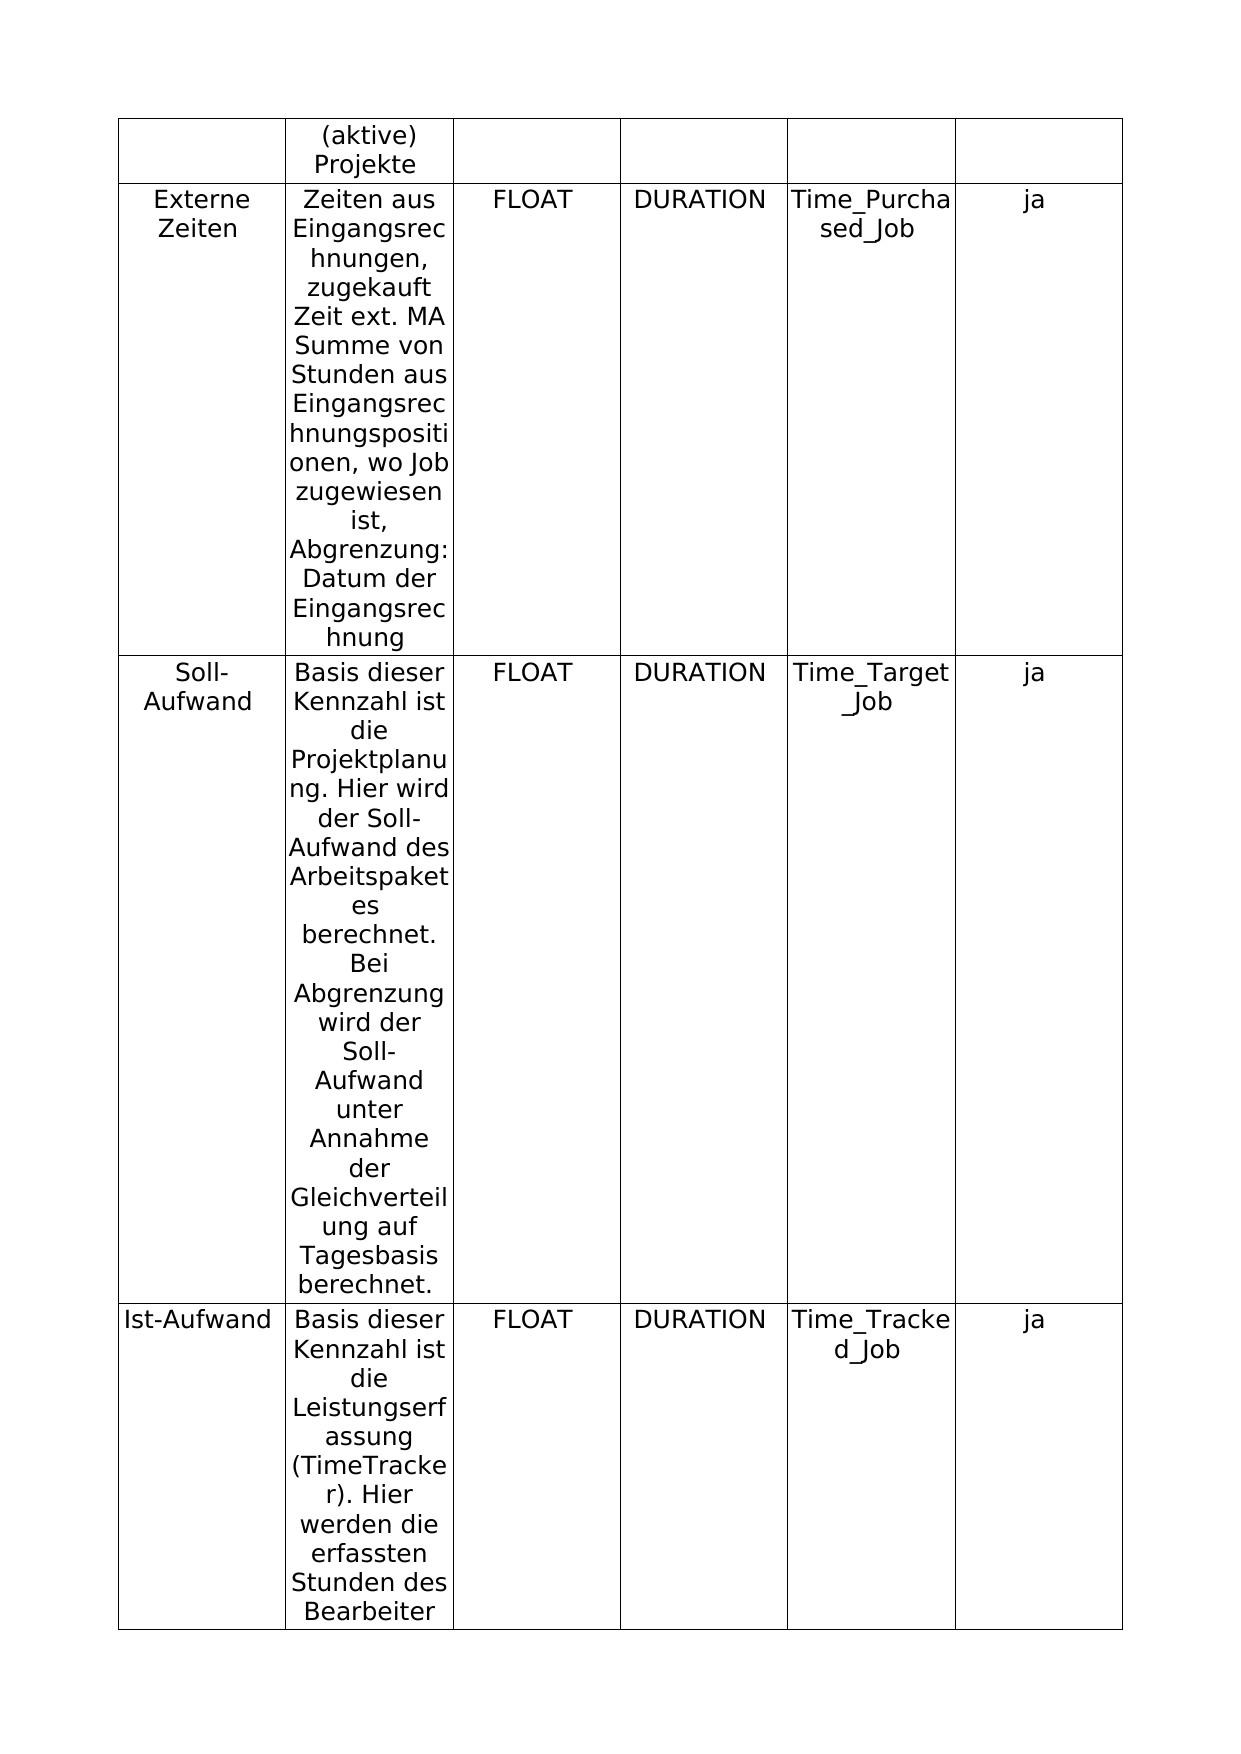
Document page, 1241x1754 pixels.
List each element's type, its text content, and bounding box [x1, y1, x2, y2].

table_cell [119, 119, 285, 182]
table_cell Time_Purchased_Job [788, 184, 955, 655]
table_cell Time_Target_Job [788, 656, 955, 1303]
table_cell ja [956, 656, 1122, 1303]
table_cell FLOAT [454, 1304, 620, 1629]
table_cell [956, 119, 1122, 182]
table_cell Ist-Aufwand [119, 1304, 285, 1629]
table_cell DURATION [621, 184, 787, 655]
table_cell FLOAT [454, 184, 620, 655]
table_cell [454, 119, 620, 182]
table_cell Externe Zeiten [119, 184, 285, 655]
table_cell Soll-Aufwand [119, 656, 285, 1303]
table_cell ja [956, 1304, 1122, 1629]
table_cell Time_Tracked_Job [788, 1304, 955, 1629]
table_cell Basis dieser Kennzahl ist die Leistungserfassung (TimeTracker). Hier werden die erfassten Stunden des Bearbeiter [286, 1304, 453, 1629]
table_cell DURATION [621, 656, 787, 1303]
table_cell [621, 119, 787, 182]
table_cell DURATION [621, 1304, 787, 1629]
table_cell [788, 119, 955, 182]
table_cell ja [956, 184, 1122, 655]
table_cell Basis dieser Kennzahl ist die Projektplanung. Hier wird der Soll-Aufwand des Arbeitspaketes berechnet. Bei Abgrenzung wird der Soll-Aufwand unter Annahme der Gleichverteilung auf Tagesbasis berechnet. [286, 656, 453, 1303]
table_cell FLOAT [454, 656, 620, 1303]
table_cell Zeiten aus Eingangsrechnungen, zugekauft Zeit ext. MA Summe von Stunden aus Eingangsrechnungspositionen, wo Job zugewiesen ist, Abgrenzung: Datum der Eingangsrechnung [286, 184, 453, 655]
table_cell (aktive) Projekte [286, 119, 453, 182]
